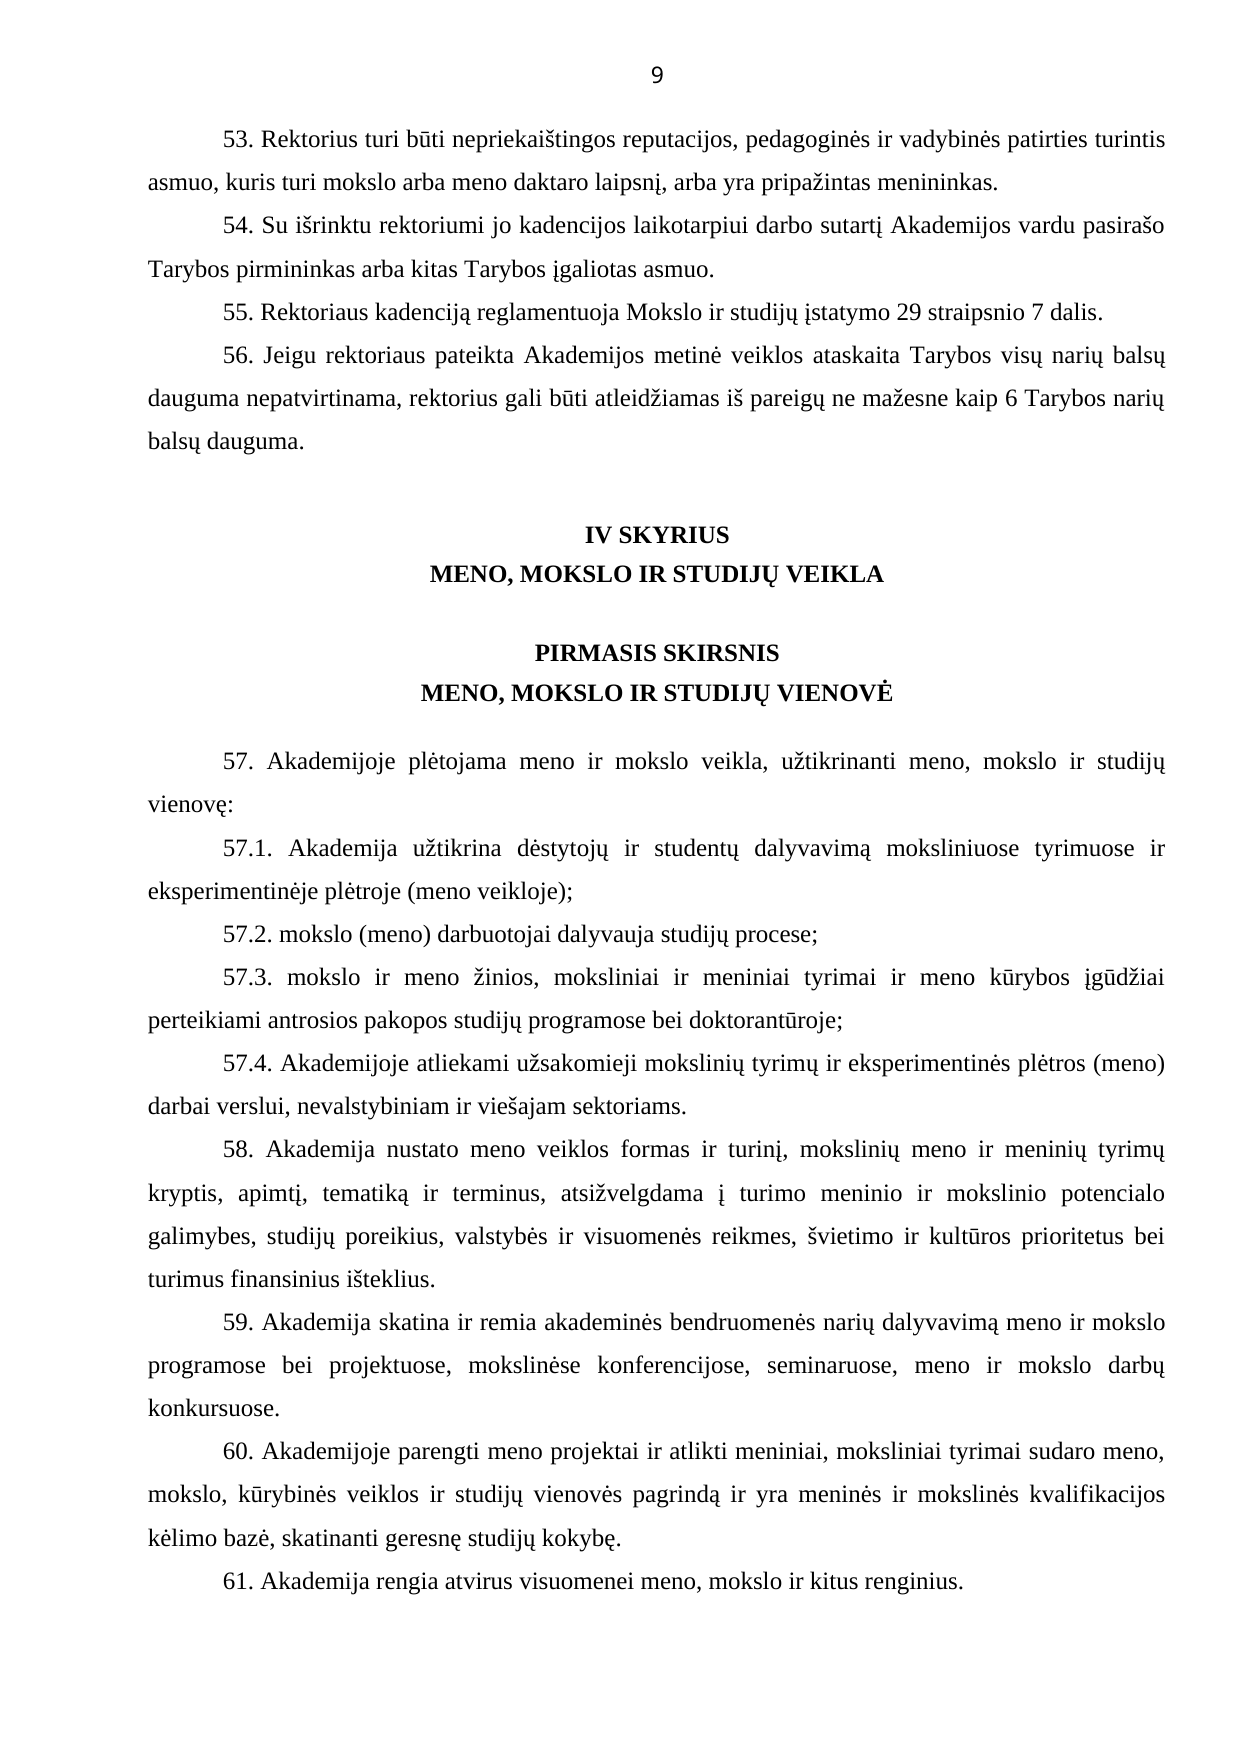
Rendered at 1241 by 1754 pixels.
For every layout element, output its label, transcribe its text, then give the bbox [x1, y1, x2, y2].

text MENO, MOKSLO IR STUDIJŲ VIENOVĖ [148, 667, 1166, 707]
text 57.3. mokslo ir meno žinios, moksliniai ir meniniai tyrimai ir meno kūrybos įgūdžiai perteikiami antrosios pakopos studijų programose bei doktorantūroje; [148, 962, 1166, 1034]
text 55. Rektoriaus kadenciją reglamentuoja Mokslo ir studijų įstatymo 29 straipsnio 7 dalis. [148, 297, 1166, 326]
text 57.1. Akademija užtikrina dėstytojų ir studentų dalyvavimą moksliniuose tyrimuose ir eksperimentinėje plėtroje (meno veikloje); [148, 833, 1166, 904]
text PIRMASIS SKIRSNIS [148, 628, 1166, 667]
text 59. Akademija skatina ir remia akademinės bendruomenės narių dalyvavimą meno ir mokslo programose bei projektuose, mokslinėse konferencijose, seminaruose, meno ir mokslo darbų konkursuose. [148, 1307, 1166, 1422]
text 54. Su išrinktu rektoriumi jo kadencijos laikotarpiui darbo sutartį Akademijos vardu pasirašo Tarybos pirmininkas arba kitas Tarybos įgaliotas asmuo. [148, 211, 1166, 282]
text 56. Jeigu rektoriaus pateikta Akademijos metinė veiklos ataskaita Tarybos visų narių balsų dauguma nepatvirtinama, rektorius gali būti atleidžiamas iš pareigų ne mažesne kaip 6 Tarybos narių balsų dauguma. [148, 340, 1166, 455]
text IV SKYRIUS [148, 509, 1166, 548]
text MENO, MOKSLO IR STUDIJŲ VEIKLA [148, 548, 1166, 588]
text 60. Akademijoje parengti meno projektai ir atlikti meniniai, moksliniai tyrimai sudaro meno, mokslo, kūrybinės veiklos ir studijų vienovės pagrindą ir yra meninės ir mokslinės kvalifikacijos kėlimo bazė, skatinanti geresnę studijų kokybę. [148, 1436, 1166, 1551]
text 57.4. Akademijoje atliekami užsakomieji mokslinių tyrimų ir eksperimentinės plėtros (meno) darbai verslui, nevalstybiniam ir viešajam sektoriams. [148, 1048, 1166, 1120]
text 58. Akademija nustato meno veiklos formas ir turinį, mokslinių meno ir meninių tyrimų kryptis, apimtį, tematiką ir terminus, atsižvelgdama į turimo meninio ir mokslinio potencialo galimybes, studijų poreikius, valstybės ir visuomenės reikmes, švietimo ir kultūros prioritetus bei turimus finansinius išteklius. [148, 1134, 1166, 1293]
text 57.2. mokslo (meno) darbuotojai dalyvauja studijų procese; [148, 919, 1166, 948]
text 53. Rektorius turi būti nepriekaištingos reputacijos, pedagoginės ir vadybinės patirties turintis asmuo, kuris turi mokslo arba meno daktaro laipsnį, arba yra pripažintas menininkas. [148, 124, 1166, 196]
text 57. Akademijoje plėtojama meno ir mokslo veikla, užtikrinanti meno, mokslo ir studijų vienovę: [148, 746, 1166, 818]
text 61. Akademija rengia atvirus visuomenei meno, mokslo ir kitus renginius. [148, 1566, 1166, 1594]
